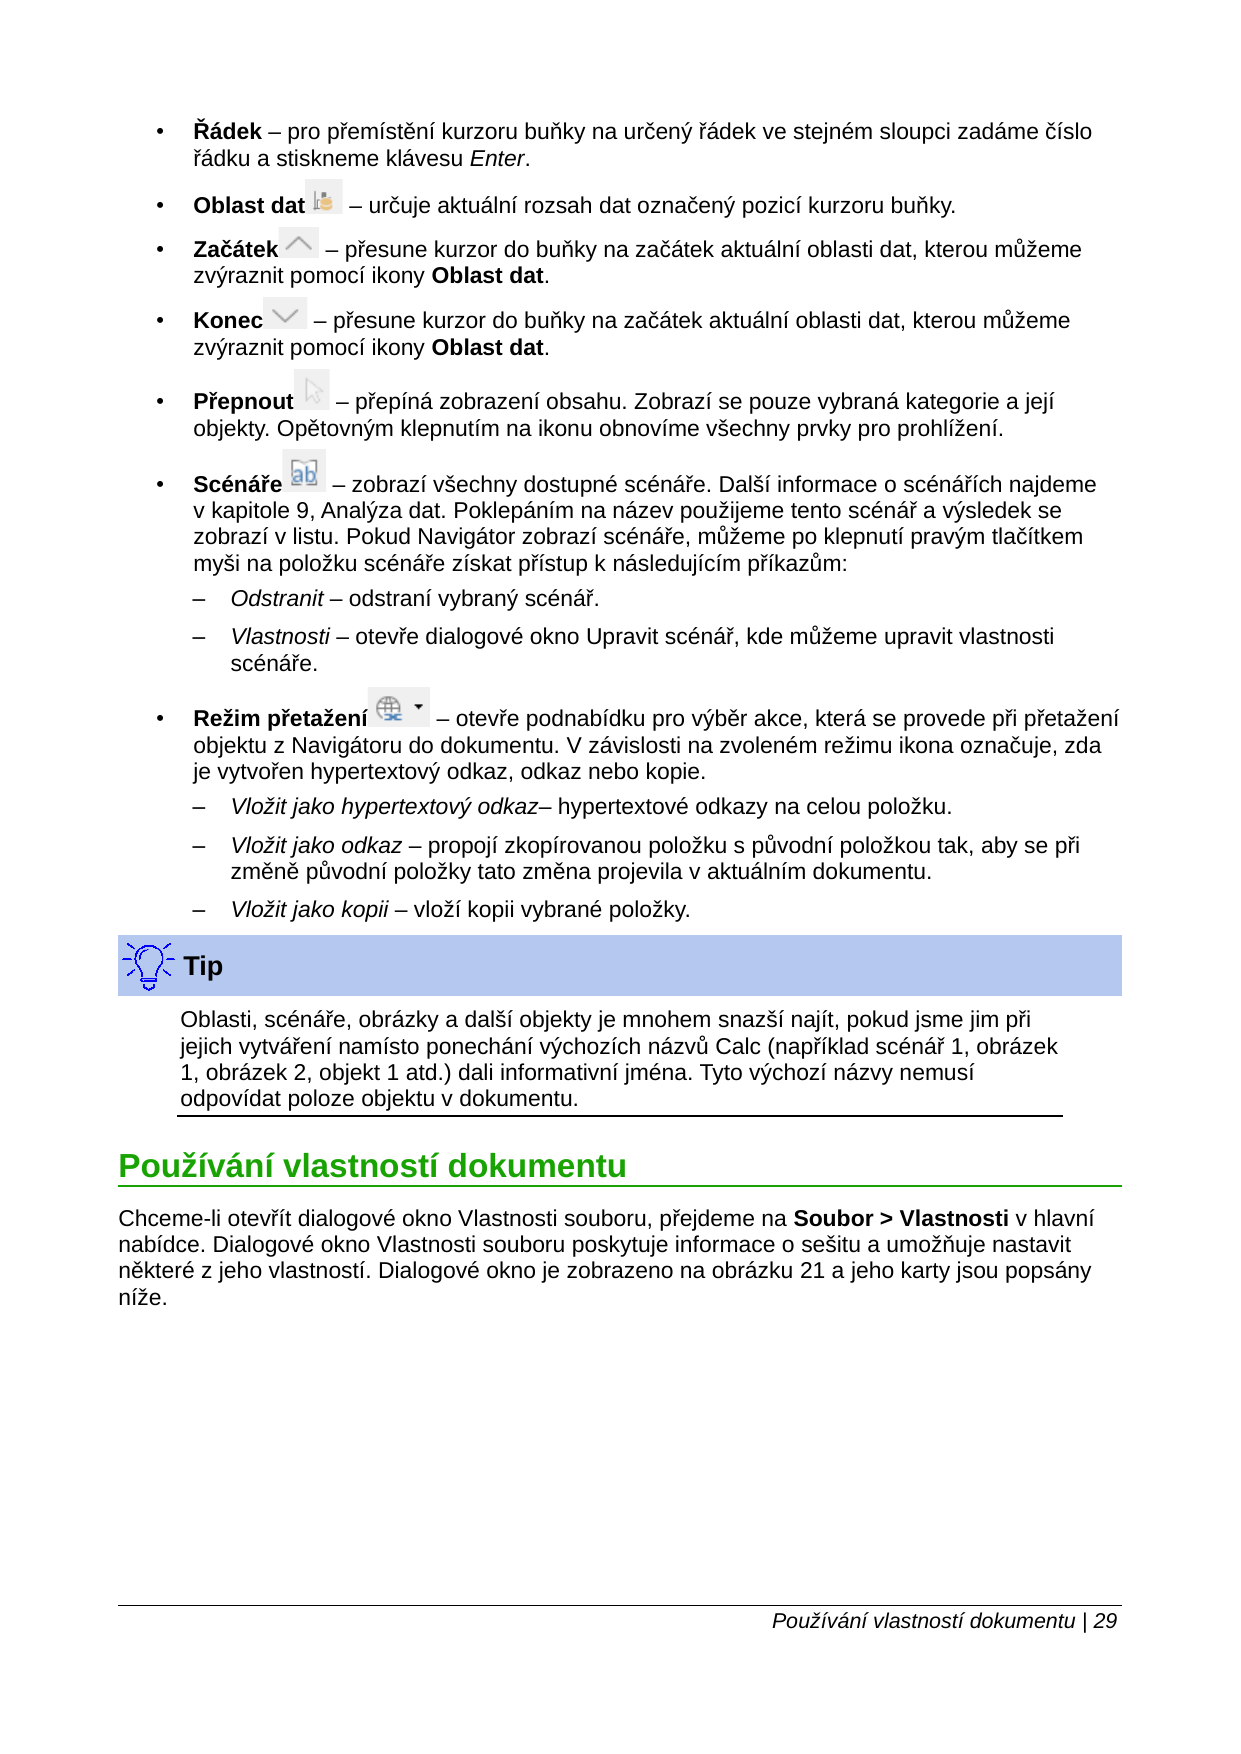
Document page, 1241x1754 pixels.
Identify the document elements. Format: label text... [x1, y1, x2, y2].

list Řádek – pro přemístění kurzoru buňky na určený řádek ve stejném sloupci zadáme číslo řádku a stiskneme klávesu Enter. [156, 118, 1122, 171]
list Přepnout – přepíná zobrazení obsahu. Zobrazí se pouze vybraná kategorie a její objekty. Opětovným klepnutím na ikonu obnovíme všechny prvky pro prohlížení. [156, 369, 1122, 441]
text Oblasti, scénáře, obrázky a další objekty je mnohem snazší najít, pokud jsme jim při jejich vytváření namísto ponechání výchozích názvů Calc (například scénář 1, obrázek 1, obrázek 2, objekt 1 atd.) dali informativní jména. Tyto výchozí názvy nemusí odpovídat poloze objektu v dokumentu. [177, 1003, 1063, 1115]
picture [119, 935, 179, 995]
list Vlastnosti – otevře dialogové okno Upravit scénář, kde můžeme upravit vlastnosti scénáře. [192, 623, 1122, 676]
picture [282, 449, 327, 492]
list Vložit jako odkaz – propojí zkopírovanou položku s původní položkou tak, aby se při změně původní položky tato změna projevila v aktuálním dokumentu. [192, 832, 1122, 884]
picture [293, 369, 330, 410]
list Oblast dat – určuje aktuální rozsah dat označený pozicí kurzoru buňky. [156, 180, 1122, 219]
picture [305, 179, 343, 214]
picture [367, 687, 431, 727]
text Chceme-li otevřít dialogové okno Vlastnosti souboru, přejdeme na Soubor > Vlastnosti v hlavní nabídce. Dialogové okno Vlastnosti souboru poskytuje informace o sešitu a umožňuje nastavit některé z jeho vlastností. Dialogové okno je zobrazeno na obrázku 21 a jeho karty jsou popsány níže. [118, 1204, 1122, 1310]
list Konec – přesune kurzor do buňky na začátek aktuální oblasti dat, kterou můžeme zvýraznit pomocí ikony Oblast dat. [156, 297, 1122, 360]
list Režim přetažení – otevře podnabídku pro výběr akce, která se provede při přetažení objektu z Navigátoru do dokumentu. V závislosti na zvoleném režimu ikona označuje, zda je vytvořen hypertextový odkaz, odkaz nebo kopie. [156, 688, 1122, 784]
subtitle Tip [118, 935, 1122, 996]
list Vložit jako kopii – vloží kopii vybrané položky. [192, 896, 1122, 923]
list Vložit jako hypertextový odkaz– hypertextové odkazy na celou položku. [192, 793, 1122, 820]
subtitle Používání vlastností dokumentu [118, 1146, 1122, 1185]
list Scénáře – zobrazí všechny dostupné scénáře. Další informace o scénářích najdeme v kapitole 9, Analýza dat. Poklepáním na název použijeme tento scénář a výsledek se zobrazí v listu. Pokud Navigátor zobrazí scénáře, můžeme po klepnutí pravým tlačítkem myši na položku scénáře získat přístup k následujícím příkazům: [156, 450, 1122, 576]
picture [278, 227, 319, 258]
list Začátek – přesune kurzor do buňky na začátek aktuální oblasti dat, kterou můžeme zvýraznit pomocí ikony Oblast dat. [156, 227, 1122, 288]
list Odstranit – odstraní vybraný scénář. [192, 585, 1122, 611]
picture [263, 297, 308, 329]
